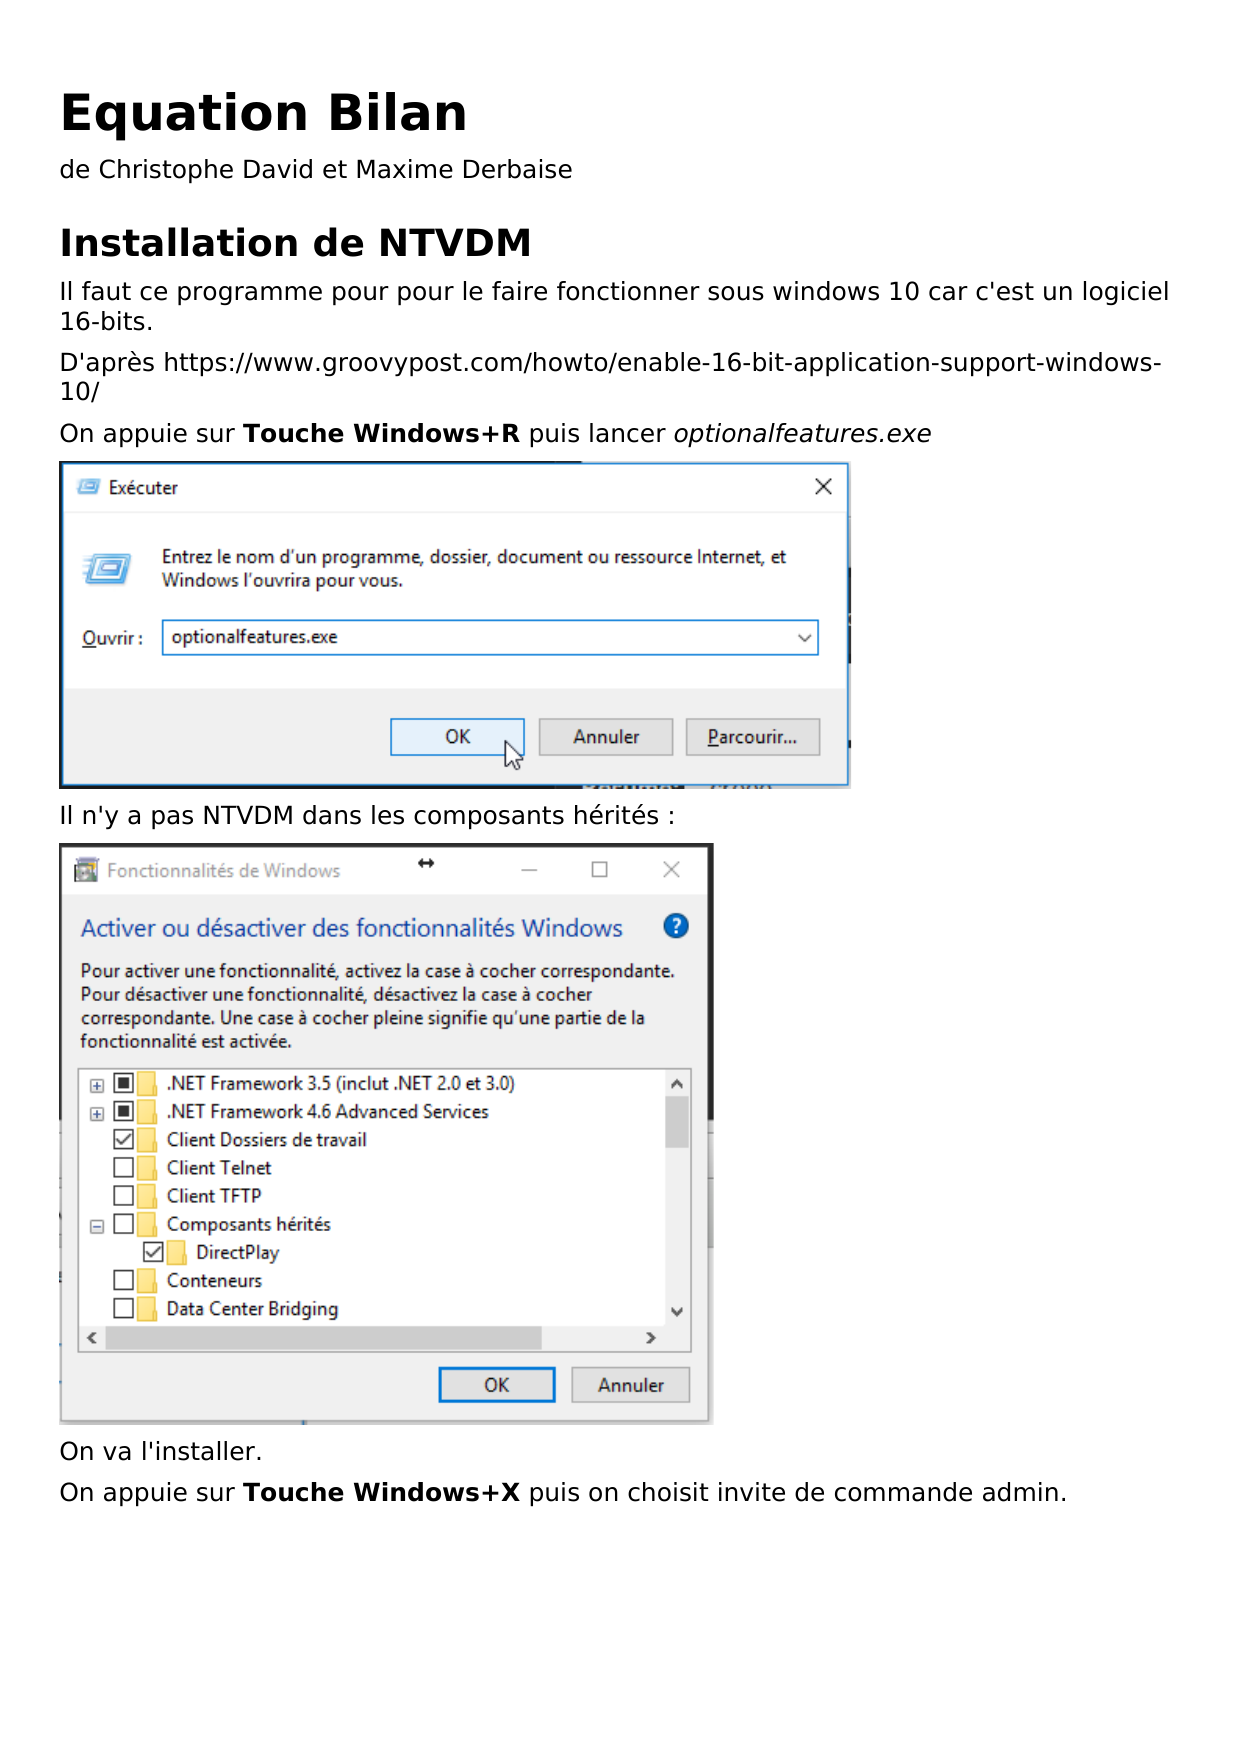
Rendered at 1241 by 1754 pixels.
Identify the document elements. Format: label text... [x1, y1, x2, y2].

text D'après https://www.groovypost.com/howto/enable-16-bit-application-support-windows-10/ [59, 348, 1181, 407]
picture [59, 843, 714, 1425]
text Il faut ce programme pour pour le faire fonctionner sous windows 10 car c'est un logiciel 16-bits. [59, 278, 1181, 336]
text On va l'installer. [59, 1437, 1181, 1466]
text de Christophe David et Maxime Derbaise [59, 155, 1181, 184]
subtitle Installation de NTVDM [59, 221, 1181, 265]
text On appuie sur Touche Windows+R puis lancer optionalfeatures.exe [59, 419, 1181, 448]
subtitle Equation Bilan [59, 84, 1181, 142]
picture [59, 461, 852, 789]
text Il n'y a pas NTVDM dans les composants hérités : [59, 802, 1181, 831]
text On appuie sur Touche Windows+X puis on choisit invite de commande admin. [59, 1479, 1181, 1508]
